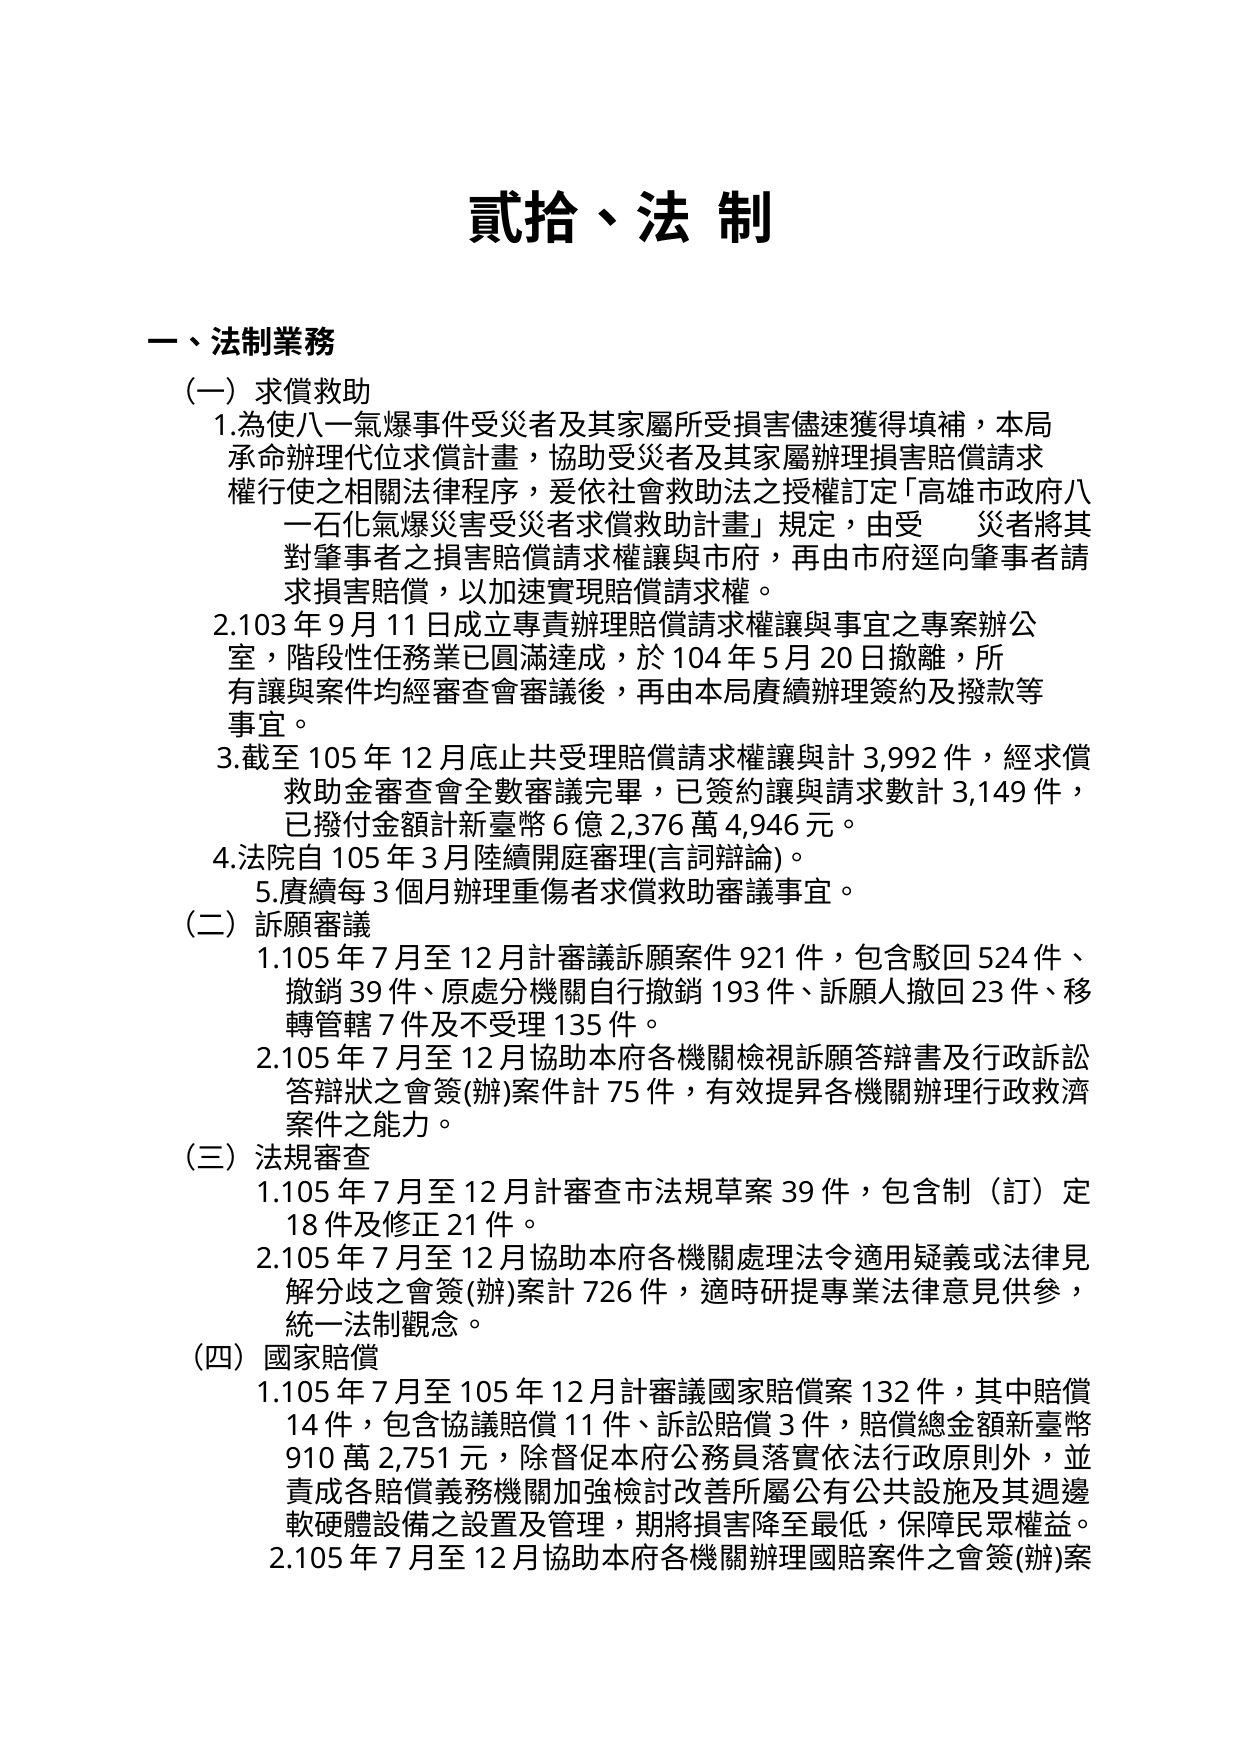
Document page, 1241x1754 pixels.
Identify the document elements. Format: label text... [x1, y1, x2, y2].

text 有讓與案件均經審查會審議後，再由本局賡續辦理簽約及撥款等 [148, 675, 1092, 709]
text 2.105年7月至12月協助本府各機關檢視訴願答辯書及行政訴訟答辯狀之會簽(辦)案件計75件，有效提昇各機關辦理行政救濟案件之能力。 [256, 1042, 1092, 1142]
text 5.賡續每3個月辦理重傷者求償救助審議事宜。 [148, 875, 1092, 909]
text 事宜。 [148, 709, 1092, 742]
text 2.105年7月至12月協助本府各機關辦理國賠案件之會簽(辦)案 [269, 1542, 1092, 1575]
text 2.103年9月11日成立專責辦理賠償請求權讓與事宜之專案辦公 [148, 609, 1092, 642]
text 2.105年7月至12月協助本府各機關處理法令適用疑義或法律見解分歧之會簽(辦)案計726件，適時研提專業法律意見供參，統一法制觀念。 [256, 1242, 1092, 1342]
text 權行使之相關法律程序，爰依社會救助法之授權訂定「高雄市政府八一石化氣爆災害受災者求償救助計畫」規定，由受 災者將其對肇事者之損害賠償請求權讓與市府，再由市府逕向肇事者請求損害賠償，以加速實現賠償請求權。 [167, 475, 1092, 609]
text （四）國家賠償 [175, 1342, 1092, 1375]
text （三）法規審查 [148, 1142, 1092, 1175]
text 1.為使八一氣爆事件受災者及其家屬所受損害儘速獲得填補，本局 [148, 409, 1092, 442]
text 1.105年7月至12月計審議訴願案件921件，包含駁回524件、撤銷39件、原處分機關自行撤銷193件、訴願人撤回23件、移轉管轄7件及不受理135件。 [256, 942, 1092, 1042]
text 1.105年7月至12月計審查市法規草案39件，包含制（訂）定18件及修正21件。 [256, 1175, 1092, 1242]
text 1.105年7月至105年12月計審議國家賠償案132件，其中賠償14件，包含協議賠償11件、訴訟賠償3件，賠償總金額新臺幣910萬2,751元，除督促本府公務員落實依法行政原則外，並責成各賠償義務機關加強檢討改善所屬公有公共設施及其週邊軟硬體設備之設置及管理，期將損害降至最低，保障民眾權益。 [256, 1375, 1092, 1542]
text （一）求償救助 [148, 375, 1092, 409]
text 一、法制業務 [148, 304, 1092, 375]
text 室，階段性任務業已圓滿達成，於104年5月20日撤離，所 [148, 642, 1092, 675]
text （二）訴願審議 [148, 909, 1092, 942]
text 3.截至105年12月底止共受理賠償請求權讓與計3,992件，經求償救助金審查會全數審議完畢，已簽約讓與請求數計3,149件，已撥付金額計新臺幣6億2,376萬4,946元。 [167, 742, 1092, 842]
text 貳拾、法 制 [148, 160, 1092, 268]
text 4.法院自105年3月陸續開庭審理(言詞辯論)。 [167, 842, 1092, 875]
text 承命辦理代位求償計畫，協助受災者及其家屬辦理損害賠償請求 [148, 442, 1092, 475]
